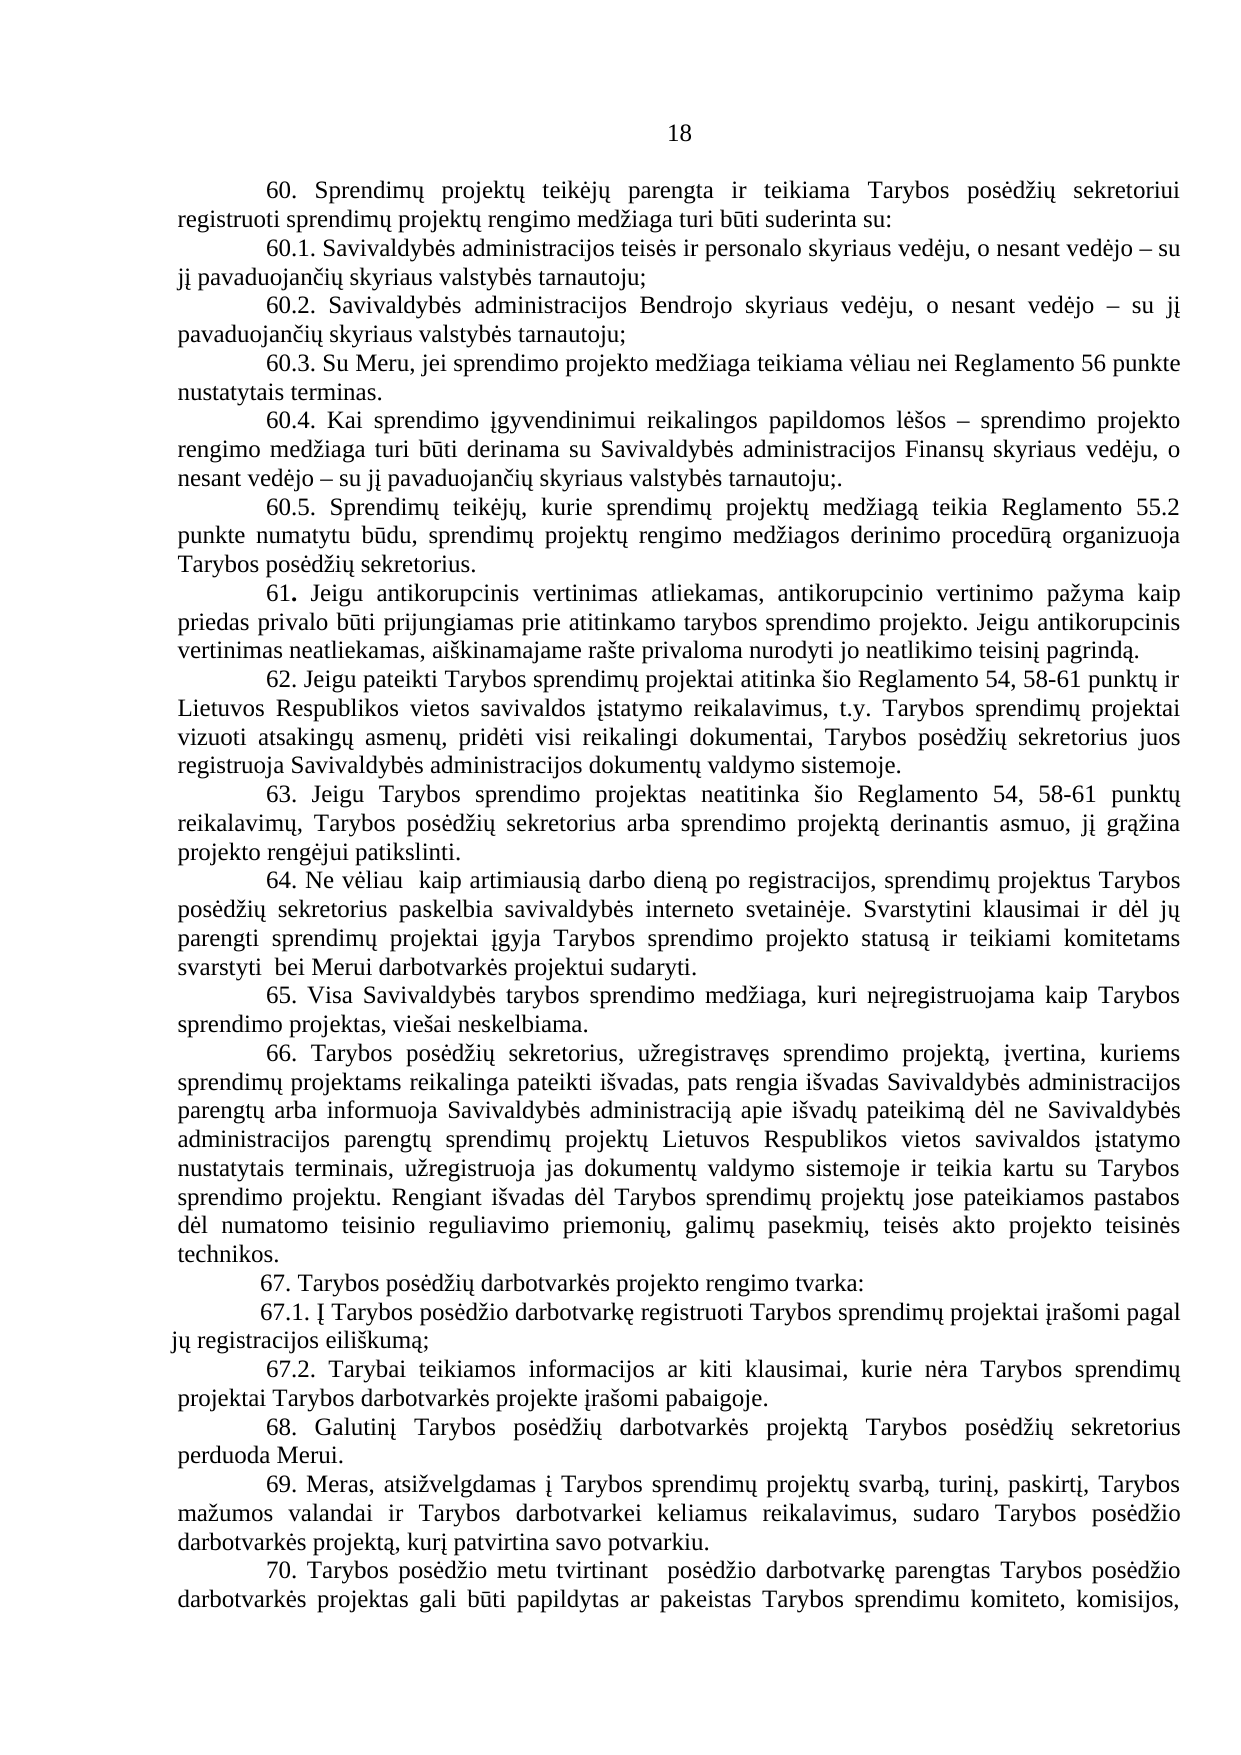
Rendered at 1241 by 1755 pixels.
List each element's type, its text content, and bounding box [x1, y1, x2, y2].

text 65. Visa Savivaldybės tarybos sprendimo medžiaga, kuri neįregistruojama kaip Tarybos sprendimo projektas, viešai neskelbiama. [177, 981, 1181, 1038]
text 60. Sprendimų projektų teikėjų parengta ir teikiama Tarybos posėdžių sekretoriui registruoti sprendimų projektų rengimo medžiaga turi būti suderinta su: [177, 176, 1181, 233]
text 64. Ne vėliau kaip artimiausią darbo dieną po registracijos, sprendimų projektus Tarybos posėdžių sekretorius paskelbia savivaldybės interneto svetainėje. Svarstytini klausimai ir dėl jų parengti sprendimų projektai įgyja Tarybos sprendimo projekto statusą ir teikiami komitetams svarstyti bei Merui darbotvarkės projektui sudaryti. [177, 866, 1181, 981]
text 60.1. Savivaldybės administracijos teisės ir personalo skyriaus vedėju, o nesant vedėjo – su jį pavaduojančių skyriaus valstybės tarnautoju; [177, 233, 1181, 291]
text 67.2. Tarybai teikiamos informacijos ar kiti klausimai, kurie nėra Tarybos sprendimų projektai Tarybos darbotvarkės projekte įrašomi pabaigoje. [177, 1354, 1181, 1412]
text 62. Jeigu pateikti Tarybos sprendimų projektai atitinka šio Reglamento 54, 58-61 punktų ir Lietuvos Respublikos vietos savivaldos įstatymo reikalavimus, t.y. Tarybos sprendimų projektai vizuoti atsakingų asmenų, pridėti visi reikalingi dokumentai, Tarybos posėdžių sekretorius juos registruoja Savivaldybės administracijos dokumentų valdymo sistemoje. [177, 664, 1181, 779]
text 66. Tarybos posėdžių sekretorius, užregistravęs sprendimo projektą, įvertina, kuriems sprendimų projektams reikalinga pateikti išvadas, pats rengia išvadas Savivaldybės administracijos parengtų arba informuoja Savivaldybės administraciją apie išvadų pateikimą dėl ne Savivaldybės administracijos parengtų sprendimų projektų Lietuvos Respublikos vietos savivaldos įstatymo nustatytais terminais, užregistruoja jas dokumentų valdymo sistemoje ir teikia kartu su Tarybos sprendimo projektu. Rengiant išvadas dėl Tarybos sprendimų projektų jose pateikiamos pastabos dėl numatomo teisinio reguliavimo priemonių, galimų pasekmių, teisės akto projekto teisinės technikos. [177, 1038, 1181, 1268]
text 68. Galutinį Tarybos posėdžių darbotvarkės projektą Tarybos posėdžių sekretorius perduoda Merui. [177, 1412, 1181, 1469]
text 70. Tarybos posėdžio metu tvirtinant posėdžio darbotvarkę parengtas Tarybos posėdžio darbotvarkės projektas gali būti papildytas ar pakeistas Tarybos sprendimu komiteto, komisijos, [177, 1556, 1181, 1613]
text 67. Tarybos posėdžių darbotvarkės projekto rengimo tvarka: [171, 1268, 1181, 1297]
text 60.4. Kai sprendimo įgyvendinimui reikalingos papildomos lėšos – sprendimo projekto rengimo medžiaga turi būti derinama su Savivaldybės administracijos Finansų skyriaus vedėju, o nesant vedėjo – su jį pavaduojančių skyriaus valstybės tarnautoju;. [177, 406, 1181, 492]
text 60.3. Su Meru, jei sprendimo projekto medžiaga teikiama vėliau nei Reglamento 56 punkte nustatytais terminas. [177, 348, 1181, 406]
text 61. Jeigu antikorupcinis vertinimas atliekamas, antikorupcinio vertinimo pažyma kaip priedas privalo būti prijungiamas prie atitinkamo tarybos sprendimo projekto. Jeigu antikorupcinis vertinimas neatliekamas, aiškinamajame rašte privaloma nurodyti jo neatlikimo teisinį pagrindą. [177, 578, 1181, 664]
text 67.1. Į Tarybos posėdžio darbotvarkę registruoti Tarybos sprendimų projektai įrašomi pagal jų registracijos eiliškumą; [171, 1297, 1181, 1354]
text 60.5. Sprendimų teikėjų, kurie sprendimų projektų medžiagą teikia Reglamento 55.2 punkte numatytu būdu, sprendimų projektų rengimo medžiagos derinimo procedūrą organizuoja Tarybos posėdžių sekretorius. [177, 492, 1181, 578]
text 69. Meras, atsižvelgdamas į Tarybos sprendimų projektų svarbą, turinį, paskirtį, Tarybos mažumos valandai ir Tarybos darbotvarkei keliamus reikalavimus, sudaro Tarybos posėdžio darbotvarkės projektą, kurį patvirtina savo potvarkiu. [177, 1469, 1181, 1556]
text 63. Jeigu Tarybos sprendimo projektas neatitinka šio Reglamento 54, 58-61 punktų reikalavimų, Tarybos posėdžių sekretorius arba sprendimo projektą derinantis asmuo, jį grąžina projekto rengėjui patikslinti. [177, 779, 1181, 866]
text 60.2. Savivaldybės administracijos Bendrojo skyriaus vedėju, o nesant vedėjo – su jį pavaduojančių skyriaus valstybės tarnautoju; [177, 291, 1181, 348]
